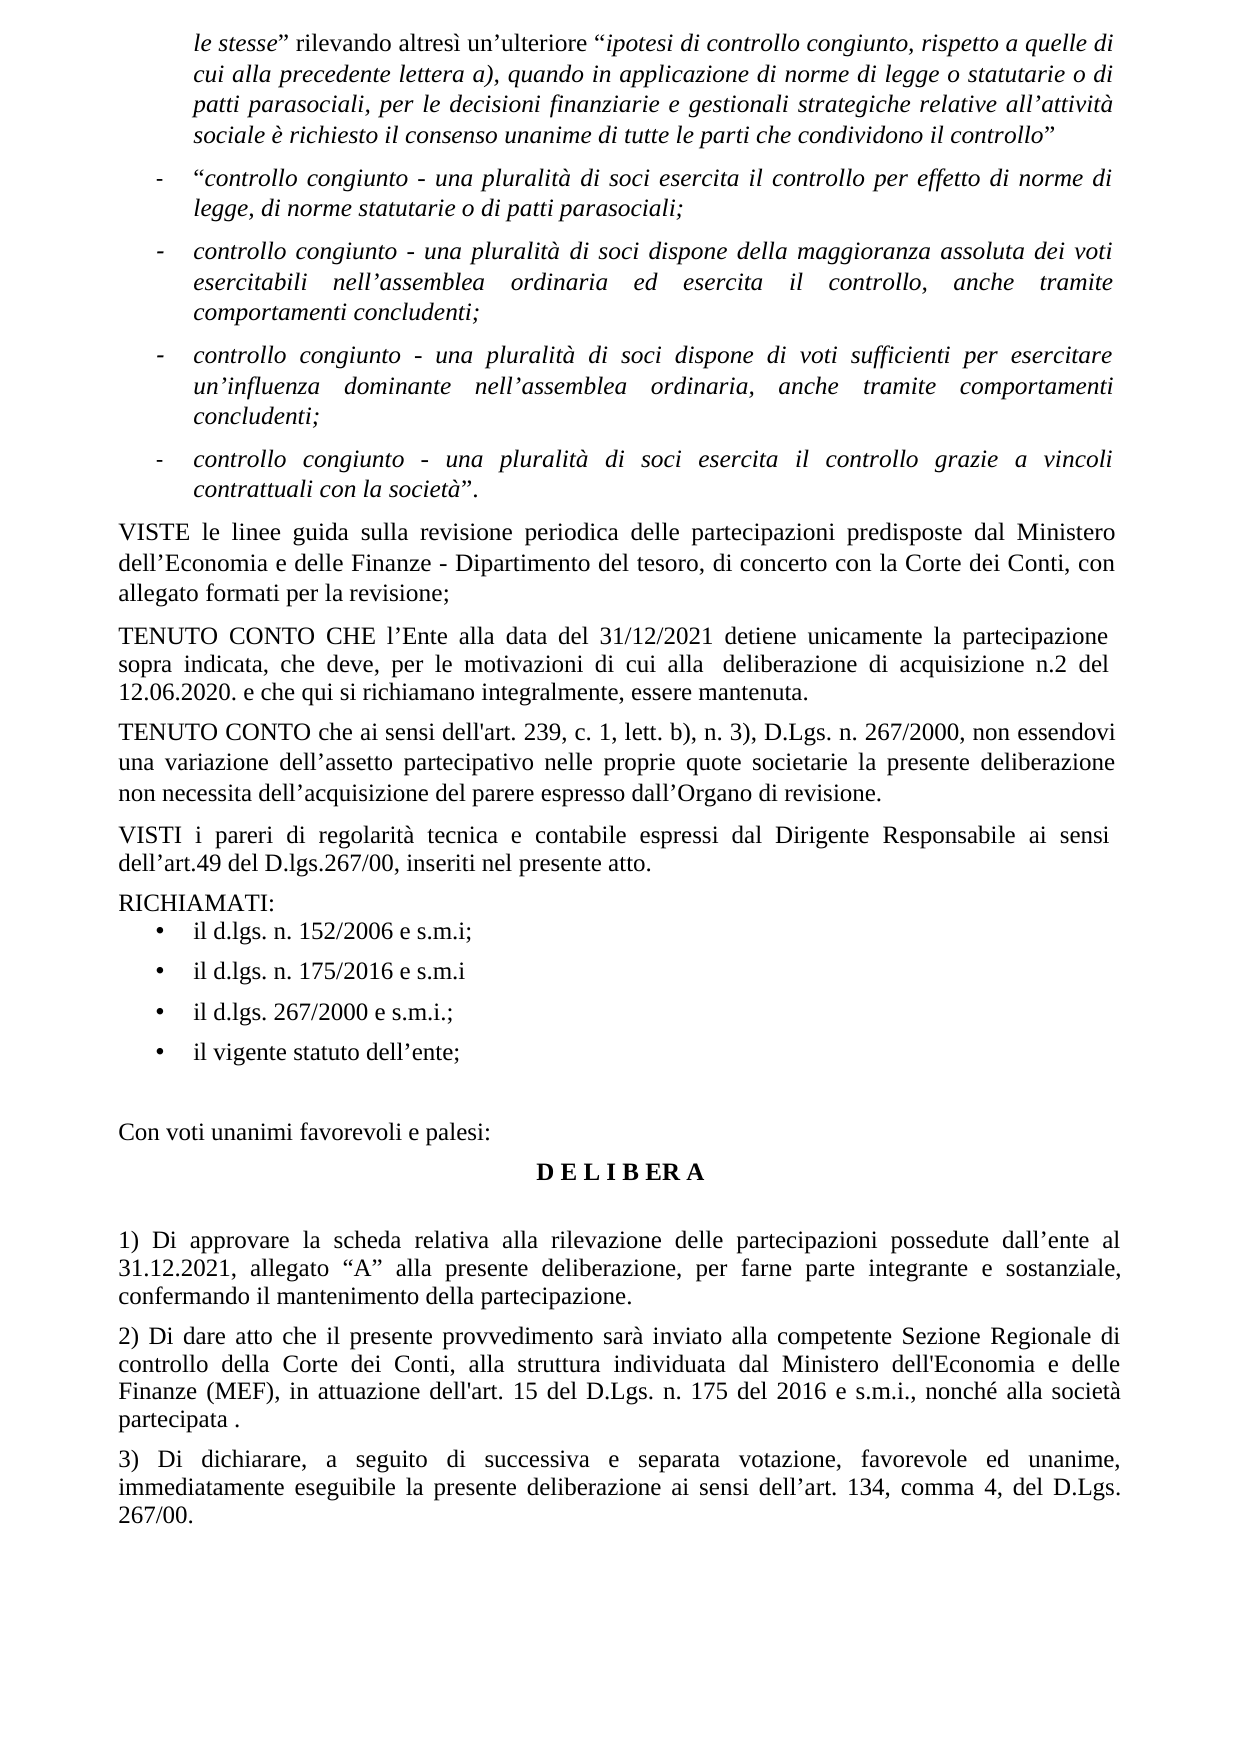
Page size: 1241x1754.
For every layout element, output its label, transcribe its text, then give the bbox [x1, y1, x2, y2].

text VISTI i pareri di regolarità tecnica e contabile espressi dal Dirigente Responsabile ai sensi dell’art.49 del D.lgs.267/00, inseriti nel presente atto. [118, 822, 1111, 877]
text 2) Di dare atto che il presente provvedimento sarà inviato alla competente Sezione Regionale di controllo della Corte dei Conti, alla struttura individuata dal Ministero dell'Economia e delle Finanze (MEF), in attuazione dell'art. 15 del D.Lgs. n. 175 del 2016 e s.m.i., nonché alla società partecipata . [118, 1322, 1122, 1433]
text RICHIAMATI: [118, 889, 1122, 917]
list controllo congiunto - una pluralità di soci dispone di voti sufficienti per esercitare un’influenza dominante nell’assemblea ordinaria, anche tramite comportamenti concludenti; [156, 341, 1117, 430]
text Con voti unanimi favorevoli e palesi: [118, 1118, 1111, 1146]
text VISTE le linee guida sulla revisione periodica delle partecipazioni predisposte dal Ministero dell’Economia e delle Finanze - Dipartimento del tesoro, di concerto con la Corte dei Conti, con allegato formati per la revisione; [118, 518, 1117, 607]
text D E L I B ER A [222, 1158, 1018, 1186]
list controllo congiunto - una pluralità di soci dispone della maggioranza assoluta dei voti esercitabili nell’assemblea ordinaria ed esercita il controllo, anche tramite comportamenti concludenti; [156, 237, 1117, 326]
list il d.lgs. n. 152/2006 e s.m.i; [156, 917, 1122, 945]
list il vigente statuto dell’ente; [156, 1038, 1122, 1066]
text TENUTO CONTO CHE l’Ente alla data del 31/12/2021 detiene unicamente la partecipazione sopra indicata, che deve, per le motivazioni di cui alla deliberazione di acquisizione n.2 del 12.06.2020. e che qui si richiamano integralmente, essere mantenuta. [118, 622, 1109, 705]
list le stesse” rilevando altresì un’ulteriore “ipotesi di controllo congiunto, rispetto a quelle di cui alla precedente lettera a), quando in applicazione di norme di legge o statutarie o di patti parasociali, per le decisioni finanziarie e gestionali strategiche relative all’attività sociale è richiesto il consenso unanime di tutte le parti che condividono il controllo” [156, 29, 1117, 148]
text TENUTO CONTO che ai sensi dell'art. 239, c. 1, lett. b), n. 3), D.Lgs. n. 267/2000, non essendovi una variazione dell’assetto partecipativo nelle proprie quote societarie la presente deliberazione non necessita dell’acquisizione del parere espresso dall’Organo di revisione. [118, 718, 1116, 806]
list il d.lgs. 267/2000 e s.m.i.; [156, 998, 1122, 1025]
text 3) Di dichiarare, a seguito di successiva e separata votazione, favorevole ed unanime, immediatamente eseguibile la presente deliberazione ai sensi dell’art. 134, comma 4, del D.Lgs. 267/00. [118, 1445, 1122, 1528]
list “controllo congiunto - una pluralità di soci esercita il controllo per effetto di norme di legge, di norme statutarie o di patti parasociali; [156, 164, 1117, 222]
list il d.lgs. n. 175/2016 e s.m.i [156, 957, 1122, 985]
text 1) Di approvare la scheda relativa alla rilevazione delle partecipazioni possedute dall’ente al 31.12.2021, allegato “A” alla presente deliberazione, per farne parte integrante e sostanziale, confermando il mantenimento della partecipazione. [118, 1226, 1122, 1309]
list controllo congiunto - una pluralità di soci esercita il controllo grazie a vincoli contrattuali con la società”. [156, 445, 1117, 503]
